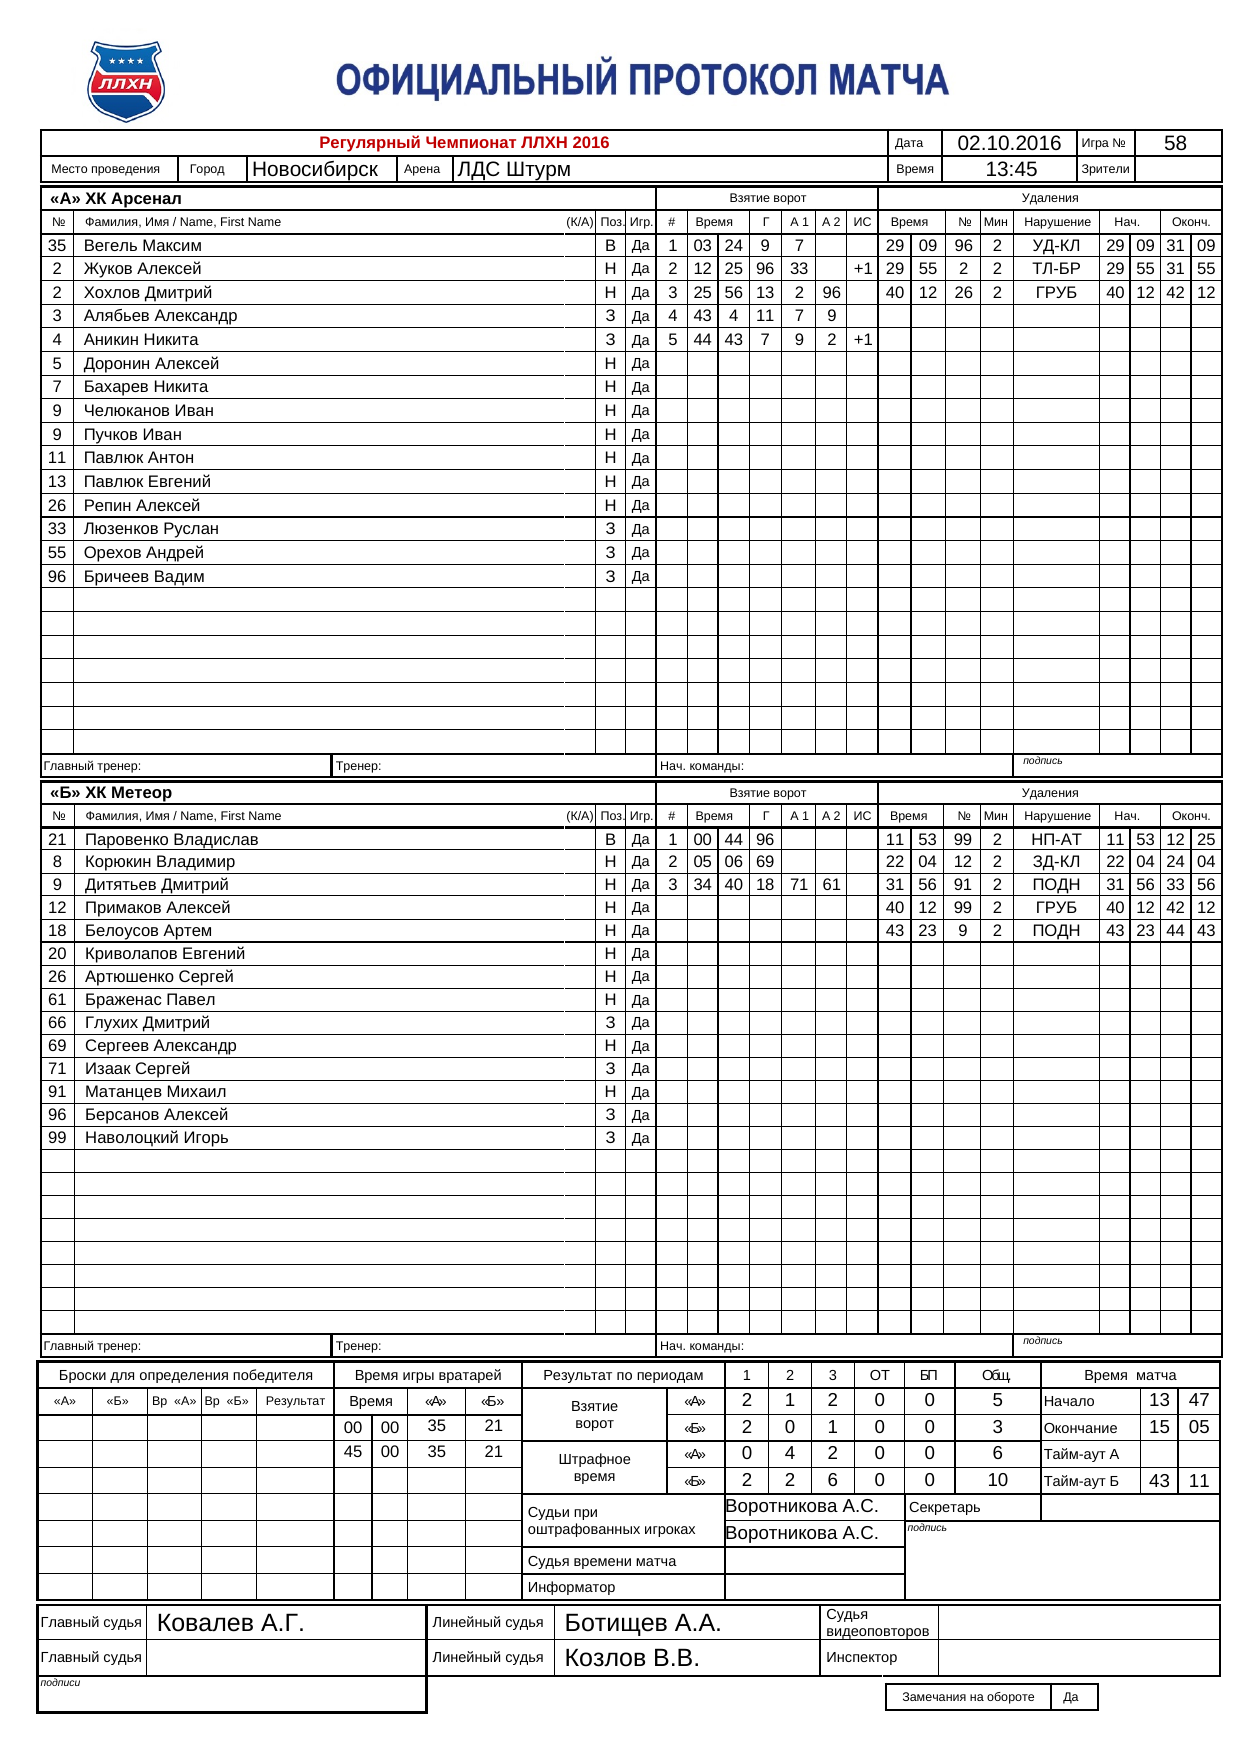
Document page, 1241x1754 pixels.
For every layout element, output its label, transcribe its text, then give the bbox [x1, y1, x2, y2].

table_cell [981, 730, 1013, 753]
table_cell 2 [726, 1468, 768, 1493]
table_cell [1014, 1012, 1099, 1033]
table_cell [1131, 659, 1160, 682]
table_cell [657, 352, 687, 374]
table_cell [719, 612, 749, 634]
table_cell [816, 612, 846, 634]
table_cell [688, 966, 717, 987]
table_cell [1100, 612, 1129, 634]
table_cell [42, 1288, 74, 1310]
table_cell Взятие ворот [523, 1389, 666, 1440]
table_cell [1192, 1311, 1221, 1333]
table_cell Место проведения [42, 157, 177, 181]
table_cell [1161, 1173, 1190, 1195]
table_cell [1100, 352, 1129, 374]
table_cell [1192, 1127, 1221, 1149]
table_cell 7 [782, 305, 815, 327]
table_cell [565, 1196, 595, 1218]
table_cell 43 [1100, 920, 1129, 941]
table_cell [946, 399, 980, 422]
table_cell [626, 1219, 655, 1241]
table_cell Козлов В.В. [555, 1640, 819, 1675]
table_header Регулярный Чемпионат ЛЛХН 2016 [42, 131, 887, 155]
table_cell Тренер: [333, 755, 655, 776]
table_cell 35 [42, 235, 73, 256]
table_cell [816, 1288, 846, 1310]
table_cell +1 [847, 257, 877, 280]
table_cell [1131, 328, 1160, 351]
table_cell Г [750, 211, 781, 233]
table_cell 4 [769, 1442, 811, 1467]
table_cell [565, 470, 595, 493]
table_cell [565, 1265, 595, 1287]
table_cell [1014, 612, 1099, 634]
table_cell [596, 730, 625, 753]
table_cell подпись [1014, 1335, 1221, 1356]
table_cell [879, 352, 910, 374]
table_header Игра № [1078, 131, 1134, 155]
table_cell 18 [750, 874, 781, 895]
table_cell [657, 1058, 687, 1079]
table_cell [912, 588, 945, 611]
table_cell № [42, 211, 73, 233]
table_cell [1131, 565, 1160, 587]
table_cell Нач. команды: [657, 755, 1012, 776]
table_cell [912, 707, 945, 729]
table_cell 21 [466, 1441, 521, 1467]
table_cell [719, 1150, 749, 1172]
table_cell [879, 1173, 910, 1195]
table_cell [565, 1219, 595, 1241]
table_cell [1161, 470, 1190, 493]
table_cell [1192, 470, 1221, 493]
table_cell [726, 1575, 904, 1599]
table_cell Дитятьев Дмитрий [75, 874, 564, 895]
table_cell 9 [42, 399, 73, 422]
table_cell [981, 1127, 1013, 1149]
table_cell Браженас Павел [75, 989, 564, 1011]
table_cell 12 [42, 896, 74, 918]
table_cell [688, 588, 717, 611]
table_cell 2 [981, 281, 1013, 303]
table_header Удаления [879, 188, 1221, 209]
table_cell Да [626, 1035, 655, 1057]
table_cell [816, 1219, 846, 1241]
table_cell Нач. [1100, 805, 1160, 826]
table_cell Да [626, 1081, 655, 1103]
table_cell [944, 1311, 980, 1333]
table_cell [719, 1196, 749, 1218]
table_cell 00 [373, 1441, 407, 1467]
table_cell [1161, 659, 1190, 682]
table_cell [719, 1081, 749, 1103]
table_cell 7 [750, 328, 781, 351]
table_cell [879, 683, 910, 706]
table_cell [1131, 730, 1160, 753]
table_cell [879, 1288, 910, 1310]
table_cell Линейный судья [428, 1640, 554, 1675]
table_cell [719, 636, 749, 658]
table_cell [981, 328, 1013, 351]
table_cell [912, 446, 945, 469]
table_cell [912, 1035, 943, 1057]
table_cell [912, 1288, 943, 1310]
table_cell [202, 1441, 256, 1467]
table_cell [750, 565, 781, 587]
table_cell Главный судья [39, 1640, 146, 1675]
table_cell [750, 966, 781, 987]
table_cell Бричеев Вадим [74, 565, 564, 587]
table_cell 40 [1100, 281, 1129, 303]
table_cell [981, 1311, 1013, 1333]
table_cell [719, 423, 749, 445]
table_cell [39, 1521, 92, 1546]
table_cell +1 [847, 328, 877, 351]
table_cell подпись [1014, 755, 1221, 776]
table_cell [847, 518, 877, 540]
table_cell [74, 730, 564, 753]
table_cell [782, 612, 815, 634]
table_cell Воротникова А.С. [726, 1521, 904, 1546]
table_cell Изаак Сергей [75, 1058, 564, 1079]
table_cell [42, 683, 73, 706]
table_cell [688, 896, 717, 918]
table_cell [1131, 518, 1160, 540]
table_cell [912, 518, 945, 540]
table_cell [688, 683, 717, 706]
table_cell [408, 1468, 465, 1493]
table_cell 9 [816, 305, 846, 327]
table_cell ИС [847, 805, 877, 826]
table_cell [626, 707, 655, 729]
table_cell [1014, 989, 1099, 1011]
table_cell [847, 1104, 877, 1126]
table_cell 34 [688, 874, 717, 895]
table_cell Оконч. [1161, 211, 1221, 233]
table_cell [1014, 707, 1099, 729]
table_cell [782, 1265, 815, 1287]
table_cell [981, 943, 1013, 964]
table_cell 24 [1161, 850, 1190, 872]
table_cell [1192, 636, 1221, 658]
table_cell [847, 1219, 877, 1241]
table_cell [565, 328, 595, 351]
table_cell «А» [668, 1389, 724, 1413]
table_cell [565, 1104, 595, 1126]
table_cell [816, 896, 846, 918]
table_cell [1161, 1012, 1190, 1033]
table_cell 99 [944, 896, 980, 918]
table_cell З [596, 1127, 625, 1149]
table_cell 47 [1179, 1389, 1219, 1413]
table_cell [565, 305, 595, 327]
table_cell [257, 1494, 333, 1520]
table_cell [946, 494, 980, 516]
table_cell [565, 1242, 595, 1264]
table_cell [782, 850, 815, 872]
table_cell [688, 1104, 717, 1126]
table_cell [688, 518, 717, 540]
table_cell [688, 1219, 717, 1241]
table_cell 00 [373, 1416, 407, 1440]
table_cell [1131, 1081, 1160, 1103]
table_cell [565, 235, 595, 256]
table_cell Да [626, 1104, 655, 1126]
table_cell [1192, 1219, 1221, 1241]
table_cell [879, 1265, 910, 1287]
table_cell [1131, 1242, 1160, 1264]
table_cell [75, 1219, 564, 1241]
table_cell [1131, 470, 1160, 493]
table_cell [626, 612, 655, 634]
table_cell [74, 612, 564, 634]
table_cell [565, 423, 595, 445]
table_cell Судья видеоповторов [821, 1606, 938, 1639]
table_cell [42, 1150, 74, 1172]
table_cell 56 [1192, 874, 1221, 895]
table_cell [1099, 1682, 1220, 1711]
table_cell [912, 1150, 943, 1172]
table_cell [981, 1012, 1013, 1033]
table_cell Г [750, 805, 781, 826]
table_cell [981, 588, 1013, 611]
table_cell [657, 541, 687, 564]
table_cell [879, 1035, 910, 1057]
table_cell [657, 1150, 687, 1172]
table_cell [782, 565, 815, 587]
table_cell [1014, 1265, 1099, 1287]
table_cell 00 [688, 829, 717, 849]
table_header 58 [1136, 131, 1221, 155]
table_cell [93, 1468, 147, 1493]
table_header Взятие ворот [657, 188, 877, 209]
table_cell [944, 943, 980, 964]
table_cell [1100, 636, 1129, 658]
table_cell [75, 1196, 564, 1218]
table_cell [1161, 1196, 1190, 1218]
table_cell [657, 1242, 687, 1264]
table_cell [719, 399, 749, 422]
table_cell 20 [42, 943, 74, 964]
table_header «А» ХК Арсенал [42, 188, 655, 209]
table_cell [1014, 1081, 1099, 1103]
table_cell [565, 1288, 595, 1310]
table_cell А 1 [782, 805, 815, 826]
table_cell [657, 1219, 687, 1241]
table_cell 44 [719, 829, 749, 849]
table_cell [1014, 352, 1099, 374]
table_cell (К/А) [565, 211, 595, 233]
table_cell [1192, 989, 1221, 1011]
table_cell [847, 850, 877, 872]
table_cell 53 [912, 829, 943, 849]
table_cell [1161, 1127, 1190, 1149]
table_cell [847, 1242, 877, 1264]
table_cell [750, 896, 781, 918]
table_cell [883, 1677, 1220, 1681]
table_cell [1131, 1219, 1160, 1241]
table_cell [879, 1012, 910, 1033]
table_cell (К/А) [565, 805, 595, 826]
table_cell Н [596, 446, 625, 469]
table_cell [1161, 612, 1190, 634]
table_cell [626, 1150, 655, 1172]
table_cell [1100, 1288, 1129, 1310]
table_cell [257, 1416, 333, 1440]
table_cell [912, 636, 945, 658]
table_cell [944, 1012, 980, 1033]
table_cell 61 [816, 874, 846, 895]
table_cell [657, 399, 687, 422]
table_cell [1131, 588, 1160, 611]
table_cell [879, 518, 910, 540]
table_cell [626, 636, 655, 658]
table_cell [912, 1311, 943, 1333]
table_cell [626, 683, 655, 706]
table_cell [750, 518, 781, 540]
table_cell [657, 446, 687, 469]
table_cell [944, 1127, 980, 1149]
table_cell [565, 636, 595, 658]
table_cell [373, 1521, 407, 1546]
table_cell [816, 966, 846, 987]
table_cell 09 [1192, 235, 1221, 256]
table_cell [565, 1173, 595, 1195]
table_cell [879, 588, 910, 611]
table_cell [816, 423, 846, 445]
table_cell 13 [42, 470, 73, 493]
table_cell [657, 1081, 687, 1103]
table_cell [946, 683, 980, 706]
table_cell [1131, 707, 1160, 729]
table_cell [202, 1574, 256, 1599]
table_cell 2 [812, 1389, 854, 1413]
table_cell [847, 1288, 877, 1310]
table_cell [657, 1012, 687, 1033]
table_cell [74, 659, 564, 682]
table_cell [1100, 1311, 1129, 1333]
table_cell [1100, 518, 1129, 540]
table_cell Фамилия, Имя / Name, First Name [75, 805, 565, 826]
table_cell [816, 1311, 846, 1333]
table_cell [750, 1265, 781, 1287]
table_cell [1100, 588, 1129, 611]
table_cell [42, 1219, 74, 1241]
table_cell 33 [782, 257, 815, 280]
table_cell [981, 518, 1013, 540]
table_cell [782, 1081, 815, 1103]
table_cell [912, 730, 945, 753]
table_cell [657, 1196, 687, 1218]
table_cell [74, 588, 564, 611]
table_cell [93, 1574, 147, 1599]
table_cell 21 [42, 829, 74, 849]
table_cell [912, 328, 945, 351]
table_cell 2 [769, 1468, 811, 1493]
table_cell [1192, 423, 1221, 445]
table_cell [847, 829, 877, 849]
table_header Да [1052, 1685, 1097, 1709]
table_cell [981, 1196, 1013, 1218]
table_cell [1161, 541, 1190, 564]
table_cell [847, 707, 877, 729]
table_cell [816, 683, 846, 706]
table_cell [1141, 1441, 1177, 1467]
table_cell 43 [879, 920, 910, 941]
table_cell Сергеев Александр [75, 1035, 564, 1057]
table_cell [719, 1035, 749, 1057]
table_cell [981, 305, 1013, 327]
table_cell Фамилия, Имя / Name, First Name [74, 211, 565, 233]
table_cell [912, 1173, 943, 1195]
table_cell [565, 376, 595, 398]
table_cell [750, 730, 781, 753]
table_cell Главный тренер: [42, 1335, 330, 1356]
table_cell [1100, 730, 1129, 753]
table_cell 9 [944, 920, 980, 941]
table_cell Да [626, 943, 655, 964]
table_cell [981, 683, 1013, 706]
table_cell [981, 966, 1013, 987]
table_cell [1161, 588, 1190, 611]
table_cell [626, 588, 655, 611]
table_cell [879, 328, 910, 351]
table_cell [782, 1012, 815, 1033]
table_cell Да [626, 1127, 655, 1149]
table_cell [1131, 1012, 1160, 1033]
table_cell [688, 1288, 717, 1310]
table_cell 31 [1100, 874, 1129, 895]
table_cell [719, 966, 749, 987]
table_cell 2 [981, 920, 1013, 941]
table_header Время игры вратарей [335, 1363, 521, 1387]
table_cell 55 [42, 541, 73, 564]
table_cell 11 [1100, 829, 1129, 849]
table_cell [1136, 157, 1221, 181]
table_cell [688, 730, 717, 753]
table_cell [981, 1104, 1013, 1126]
table_cell [750, 1196, 781, 1218]
table_cell 33 [42, 518, 73, 540]
table_cell [565, 1150, 595, 1172]
table_cell [782, 494, 815, 516]
table_cell [912, 683, 945, 706]
table_cell 44 [688, 328, 717, 351]
table_cell ИС [847, 211, 877, 233]
table_cell [688, 707, 717, 729]
table_cell [946, 328, 980, 351]
table_cell 2 [42, 257, 73, 280]
table_cell [1014, 1196, 1099, 1218]
table_cell [782, 1219, 815, 1241]
table_cell [782, 1242, 815, 1264]
table_cell [847, 1311, 877, 1333]
table_cell Да [626, 565, 655, 587]
table_cell 2 [981, 896, 1013, 918]
table_cell [944, 1265, 980, 1287]
table_cell 5 [956, 1389, 1040, 1413]
table_cell [750, 612, 781, 634]
table_cell Воротникова А.С. [726, 1495, 904, 1520]
table_cell [1100, 1196, 1129, 1218]
table_cell [657, 612, 687, 634]
table_cell [1100, 659, 1129, 682]
table_cell [1192, 352, 1221, 374]
table_cell А 2 [816, 211, 846, 233]
table_cell [596, 1311, 625, 1333]
table_cell [912, 376, 945, 398]
table_cell [565, 943, 595, 964]
picture [5, 28, 1179, 129]
table_cell Доронин Алексей [74, 352, 564, 374]
table_cell [912, 659, 945, 682]
table_cell [657, 966, 687, 987]
table_cell [719, 376, 749, 398]
table_cell Город [179, 157, 246, 181]
table_cell [879, 1058, 910, 1079]
table_cell [816, 1173, 846, 1195]
table_cell [981, 446, 1013, 469]
table_cell [847, 659, 877, 682]
table_cell [565, 707, 595, 729]
table_cell «А» [408, 1389, 465, 1413]
table_cell [1131, 1173, 1160, 1195]
table_cell [879, 494, 910, 516]
table_cell [1192, 966, 1221, 987]
table_cell [879, 636, 910, 658]
table_cell [912, 1196, 943, 1218]
table_cell [1131, 1104, 1160, 1126]
table_cell 1 [657, 235, 687, 256]
table_cell [719, 730, 749, 753]
table_cell «Б» [668, 1468, 724, 1493]
table_cell [719, 707, 749, 729]
table_cell [981, 636, 1013, 658]
table_cell [1161, 989, 1190, 1011]
table_cell [688, 636, 717, 658]
table_cell [782, 1104, 815, 1126]
table_cell подпись [906, 1522, 1219, 1599]
table_cell [944, 1081, 980, 1103]
table_cell [42, 588, 73, 611]
table_cell [847, 920, 877, 941]
table_cell [847, 399, 877, 422]
table_header БП [905, 1363, 954, 1387]
table_cell 3 [657, 281, 687, 303]
table_cell [257, 1521, 333, 1546]
table_cell [750, 1081, 781, 1103]
table_cell [1100, 328, 1129, 351]
table_cell [750, 423, 781, 445]
table_cell [688, 659, 717, 682]
table_cell [688, 989, 717, 1011]
table_cell [1192, 1150, 1221, 1172]
table_cell 13:45 [943, 157, 1076, 181]
table_cell [688, 1311, 717, 1333]
table_cell З [596, 328, 625, 351]
table_cell [42, 1242, 74, 1264]
table_cell [750, 1012, 781, 1033]
table_cell [1161, 518, 1190, 540]
table_cell 12 [944, 850, 980, 872]
table_cell [816, 470, 846, 493]
table_cell [847, 896, 877, 918]
table_cell [719, 588, 749, 611]
table_cell Поз. [596, 805, 625, 826]
table_cell 69 [42, 1035, 74, 1057]
table_cell [879, 943, 910, 964]
table_cell [944, 1288, 980, 1310]
table_cell Н [596, 257, 625, 280]
table_cell [1192, 730, 1221, 753]
table_cell [657, 423, 687, 445]
table_cell 09 [912, 235, 945, 256]
table_cell Н [596, 896, 625, 918]
table_cell [912, 565, 945, 587]
table_cell 0 [905, 1389, 954, 1413]
table_cell [912, 423, 945, 445]
table_cell ЗД-КЛ [1014, 850, 1099, 872]
table_cell Да [626, 896, 655, 918]
table_cell [981, 541, 1013, 564]
table_cell 2 [726, 1389, 768, 1413]
table_cell 25 [688, 281, 717, 303]
table_cell [782, 470, 815, 493]
table_cell [1100, 1242, 1129, 1264]
table_cell 2 [981, 874, 1013, 895]
table_cell [1192, 1242, 1221, 1264]
table_cell З [596, 1104, 625, 1126]
table_cell [1131, 376, 1160, 398]
table_cell 2 [657, 850, 687, 872]
table_cell [782, 636, 815, 658]
table_cell [1161, 494, 1190, 516]
table_cell [657, 1104, 687, 1126]
table_cell [946, 612, 980, 634]
table_cell [596, 659, 625, 682]
table_cell [148, 1441, 201, 1467]
table_cell Паровенко Владислав [75, 829, 564, 849]
table_cell Да [626, 829, 655, 849]
table_cell [1131, 612, 1160, 634]
table_cell [1014, 565, 1099, 587]
table_cell [719, 683, 749, 706]
table_cell Вегель Максим [74, 235, 564, 256]
table_cell [719, 541, 749, 564]
table_cell [816, 1127, 846, 1149]
table_cell [1100, 966, 1129, 987]
table_cell [688, 1150, 717, 1172]
table_cell [1192, 683, 1221, 706]
table_cell [912, 1012, 943, 1033]
table_cell [879, 1311, 910, 1333]
table_cell [1192, 1012, 1221, 1033]
table_cell 0 [769, 1415, 811, 1440]
table_cell 56 [719, 281, 749, 303]
table_cell [1131, 966, 1160, 987]
table_cell [1014, 730, 1099, 753]
table_cell [657, 659, 687, 682]
table_cell [1014, 659, 1099, 682]
table_cell [626, 1196, 655, 1218]
table_cell [75, 1173, 564, 1195]
table_cell [1014, 943, 1099, 964]
table_cell [626, 730, 655, 753]
table_cell [1131, 943, 1160, 964]
table_cell [596, 1288, 625, 1310]
table_cell 56 [1131, 874, 1160, 895]
table_cell [879, 1127, 910, 1149]
table_cell [912, 399, 945, 422]
table_cell [912, 352, 945, 374]
table_cell 2 [946, 257, 980, 280]
table_cell [946, 305, 980, 327]
table_cell [750, 399, 781, 422]
table_cell Челюканов Иван [74, 399, 564, 422]
table_cell [719, 659, 749, 682]
table_cell [147, 1640, 425, 1675]
table_cell Примаков Алексей [75, 896, 564, 918]
table_cell [1100, 1058, 1129, 1079]
table_cell 96 [750, 257, 781, 280]
table_cell [657, 1035, 687, 1057]
table_cell [847, 683, 877, 706]
table_cell Бахарев Никита [74, 376, 564, 398]
table_cell [782, 1058, 815, 1079]
table_cell Главный тренер: [42, 755, 330, 776]
table_cell [626, 1311, 655, 1333]
table_cell [879, 730, 910, 753]
table_cell [946, 659, 980, 682]
table_cell 40 [879, 896, 910, 918]
table_cell [657, 1265, 687, 1287]
table_header Замечания на обороте [887, 1685, 1050, 1709]
table_cell [912, 1081, 943, 1103]
table_cell [816, 257, 846, 280]
table_cell 0 [855, 1468, 904, 1493]
table_cell [750, 1058, 781, 1079]
table_cell [879, 989, 910, 1011]
table_cell [42, 707, 73, 729]
table_cell Н [596, 943, 625, 964]
table_cell [688, 376, 717, 398]
table_cell [1161, 1104, 1190, 1126]
table_cell [912, 943, 943, 964]
table_cell Мин [981, 211, 1013, 233]
table_cell 2 [726, 1415, 768, 1440]
table_cell 9 [750, 235, 781, 256]
table_cell [596, 1242, 625, 1264]
table_cell 9 [782, 328, 815, 351]
table_cell Вр «Б» [202, 1389, 256, 1413]
table_cell Да [626, 399, 655, 422]
table_cell [596, 1150, 625, 1172]
table_cell [565, 399, 595, 422]
table_cell 11 [879, 829, 910, 849]
table_cell 96 [750, 829, 781, 849]
table_cell 10 [956, 1468, 1040, 1493]
table_cell [565, 874, 595, 895]
table_cell [1131, 494, 1160, 516]
table_cell Н [596, 423, 625, 445]
table_cell 8 [42, 850, 74, 872]
table_cell [1192, 943, 1221, 964]
table_cell [42, 1196, 74, 1218]
table_cell [879, 1104, 910, 1126]
table_cell Нарушение [1014, 211, 1099, 233]
table_cell 4 [42, 328, 73, 351]
table_cell [148, 1547, 201, 1573]
table_cell [879, 1150, 910, 1172]
table_cell [39, 1574, 92, 1599]
table_cell [75, 1150, 564, 1172]
table_cell [1179, 1441, 1219, 1467]
table_cell Да [626, 328, 655, 351]
table_cell [75, 1242, 564, 1264]
table_cell [1131, 446, 1160, 469]
table_cell [1161, 683, 1190, 706]
table_cell Н [596, 966, 625, 987]
table_cell [1131, 1196, 1160, 1218]
table_cell [1014, 1127, 1099, 1149]
table_cell ПОДН [1014, 920, 1099, 941]
table_cell [688, 1242, 717, 1264]
table_cell [1014, 541, 1099, 564]
table_cell [1014, 966, 1099, 987]
table_cell [657, 1288, 687, 1310]
table_cell [39, 1416, 92, 1440]
table_cell [719, 920, 749, 941]
table_cell 2 [981, 235, 1013, 256]
table_cell [565, 966, 595, 987]
table_cell 12 [912, 896, 943, 918]
table_cell подписи [39, 1677, 425, 1711]
table_cell Игр. [626, 805, 655, 826]
table_cell Судья времени матча [523, 1548, 724, 1573]
table_cell Да [626, 235, 655, 256]
table_cell Н [596, 399, 625, 422]
table_cell [1014, 1219, 1099, 1241]
table_cell [847, 470, 877, 493]
table_cell [565, 565, 595, 587]
table_cell [565, 1058, 595, 1079]
table_cell 29 [1100, 235, 1129, 256]
table_cell [816, 989, 846, 1011]
table_cell [74, 636, 564, 658]
table_cell 2 [981, 829, 1013, 849]
table_cell 7 [782, 235, 815, 256]
table_cell [816, 920, 846, 941]
table_cell Время [688, 211, 749, 233]
table_cell 43 [688, 305, 717, 327]
table_cell [847, 1265, 877, 1287]
table_cell [373, 1574, 407, 1599]
table_cell [565, 829, 595, 849]
table_cell [981, 1242, 1013, 1264]
table_cell Зрители [1078, 157, 1134, 181]
table_cell [74, 707, 564, 729]
table_cell [944, 1104, 980, 1126]
table_cell Н [596, 850, 625, 872]
table_cell [879, 376, 910, 398]
table_cell Информатор [523, 1575, 724, 1599]
table_cell 99 [42, 1127, 74, 1149]
table_cell [816, 352, 846, 374]
table_cell [944, 1035, 980, 1057]
table_cell # [657, 211, 687, 233]
table_header 2 [769, 1363, 811, 1387]
table_header Броски для определения победителя [39, 1363, 333, 1387]
table_cell Тайм-аут Б [1042, 1468, 1140, 1493]
table_header Взятие ворот [657, 783, 877, 803]
table_cell [466, 1468, 521, 1493]
table_cell [847, 989, 877, 1011]
table_cell [719, 1104, 749, 1126]
table_cell «А» [39, 1389, 92, 1413]
table_cell [688, 1012, 717, 1033]
table_cell # [657, 805, 687, 826]
table_cell [688, 494, 717, 516]
table_cell Главный судья [39, 1606, 146, 1639]
table_cell [816, 494, 846, 516]
table_cell Нач. команды: [657, 1335, 1012, 1356]
table_cell [1100, 1081, 1129, 1103]
table_cell [750, 1219, 781, 1241]
table_cell [626, 1242, 655, 1264]
table_cell [816, 659, 846, 682]
table_cell [257, 1547, 333, 1573]
table_cell 40 [1100, 896, 1129, 918]
table_cell 04 [912, 850, 943, 872]
table_cell 40 [719, 874, 749, 895]
table_cell [1161, 636, 1190, 658]
table_cell [1100, 376, 1129, 398]
table_cell Поз. [596, 211, 625, 233]
table_cell [148, 1416, 201, 1440]
table_cell Криволапов Евгений [75, 943, 564, 964]
table_cell [946, 730, 980, 753]
table_cell [1161, 328, 1190, 351]
table_cell [408, 1547, 465, 1573]
table_cell [847, 1081, 877, 1103]
table_cell [782, 683, 815, 706]
table_cell 0 [855, 1389, 904, 1413]
table_cell [816, 446, 846, 469]
table_cell [816, 588, 846, 611]
table_cell Да [626, 423, 655, 445]
table_cell УД-КЛ [1014, 235, 1099, 256]
table_cell [1100, 305, 1129, 327]
table_cell [1014, 1058, 1099, 1079]
table_cell [148, 1574, 201, 1599]
table_cell Секретарь [906, 1495, 1040, 1520]
table_cell [565, 989, 595, 1011]
table_cell [466, 1521, 521, 1546]
table_cell [202, 1468, 256, 1493]
table_cell [75, 1288, 564, 1310]
table_cell [750, 707, 781, 729]
table_cell Глухих Дмитрий [75, 1012, 564, 1033]
table_cell [946, 423, 980, 445]
table_cell [816, 943, 846, 964]
table_cell [1100, 1035, 1129, 1057]
table_cell [1161, 1058, 1190, 1079]
table_cell Штрафное время [523, 1442, 666, 1493]
table_cell [782, 352, 815, 374]
table_cell [944, 1219, 980, 1241]
table_cell 2 [812, 1442, 854, 1467]
table_cell [148, 1494, 201, 1520]
table_cell [75, 1311, 564, 1333]
table_cell 69 [750, 850, 781, 872]
table_cell Пучков Иван [74, 423, 564, 445]
table_cell [782, 943, 815, 964]
table_cell [565, 730, 595, 753]
table_cell [1192, 1035, 1221, 1057]
table_cell [879, 305, 910, 327]
table_cell 43 [719, 328, 749, 351]
table_cell [688, 352, 717, 374]
table_cell Да [626, 1012, 655, 1033]
table_cell ТЛ-БР [1014, 257, 1099, 280]
table_cell [42, 612, 73, 634]
table_cell [565, 541, 595, 564]
table_cell [657, 730, 687, 753]
table_cell [981, 1288, 1013, 1310]
table_cell 55 [912, 257, 945, 280]
table_cell [1192, 1196, 1221, 1218]
table_cell [657, 943, 687, 964]
table_cell [847, 494, 877, 516]
table_cell [202, 1547, 256, 1573]
table_header 02.10.2016 [943, 131, 1076, 155]
table_cell [1014, 588, 1099, 611]
table_cell Да [626, 494, 655, 516]
table_cell 12 [688, 257, 717, 280]
table_cell [688, 1058, 717, 1079]
table_cell [1100, 565, 1129, 587]
table_cell [408, 1494, 465, 1520]
table_cell 55 [1192, 257, 1221, 280]
table_cell [1131, 1150, 1160, 1172]
table_cell [816, 1265, 846, 1287]
table_cell [946, 376, 980, 398]
table_cell Нач. [1100, 211, 1160, 233]
table_cell [782, 1173, 815, 1195]
table_cell [1014, 1242, 1099, 1264]
table_cell [1161, 966, 1190, 987]
table_cell [719, 1012, 749, 1033]
table_cell [879, 1219, 910, 1241]
table_cell [1161, 565, 1190, 587]
table_cell [408, 1574, 465, 1599]
table_cell [944, 1173, 980, 1195]
table_cell [816, 1081, 846, 1103]
table_cell [981, 1081, 1013, 1103]
table_cell [1014, 494, 1099, 516]
table_cell [847, 565, 877, 587]
table_cell Н [596, 494, 625, 516]
table_cell Игр. [626, 211, 655, 233]
table_cell З [596, 518, 625, 540]
table_cell Белоусов Артем [75, 920, 564, 941]
table_cell [1100, 943, 1129, 964]
table_cell [912, 1104, 943, 1126]
table_cell 96 [946, 235, 980, 256]
table_cell [816, 1104, 846, 1126]
table_cell [816, 1035, 846, 1057]
table_cell 29 [879, 235, 910, 256]
table_cell [39, 1468, 92, 1493]
table_cell [782, 1288, 815, 1310]
table_cell [726, 1548, 904, 1573]
table_cell [847, 966, 877, 987]
table_cell [1100, 446, 1129, 469]
table_cell [565, 257, 595, 280]
table_cell 71 [42, 1058, 74, 1079]
table_cell Хохлов Дмитрий [74, 281, 564, 303]
table_cell [719, 943, 749, 964]
table_cell [626, 659, 655, 682]
table_cell [879, 659, 910, 682]
table_cell [719, 1127, 749, 1149]
table_cell [657, 1127, 687, 1149]
table_cell 42 [1161, 896, 1190, 918]
table_cell Да [626, 470, 655, 493]
table_cell [946, 707, 980, 729]
table_cell 2 [657, 257, 687, 280]
table_cell [719, 1288, 749, 1310]
table_cell [565, 1035, 595, 1057]
table_cell [816, 1196, 846, 1218]
table_cell 00 [335, 1416, 371, 1440]
table_cell [42, 730, 73, 753]
table_cell [944, 1242, 980, 1264]
table_cell [565, 659, 595, 682]
table_cell 11 [42, 446, 73, 469]
table_cell [39, 1547, 92, 1573]
table_cell Аникин Никита [74, 328, 564, 351]
table_cell Н [596, 376, 625, 398]
table_cell [816, 850, 846, 872]
table_cell [1100, 1173, 1129, 1195]
table_cell 06 [719, 850, 749, 872]
table_cell [879, 470, 910, 493]
table_cell 5 [657, 328, 687, 351]
table_cell [946, 518, 980, 540]
table_cell [912, 1058, 943, 1079]
table_cell [565, 588, 595, 611]
table_cell [1192, 376, 1221, 398]
table_cell [1192, 707, 1221, 729]
table_cell [626, 1173, 655, 1195]
table_cell НП-АТ [1014, 829, 1099, 849]
table_cell [202, 1416, 256, 1440]
table_cell [879, 565, 910, 587]
table_cell [657, 494, 687, 516]
table_cell [816, 1058, 846, 1079]
table_cell [596, 683, 625, 706]
table_cell [93, 1441, 147, 1467]
table_cell [428, 1677, 882, 1711]
table_cell Да [626, 352, 655, 374]
table_cell [657, 707, 687, 729]
table_cell 0 [905, 1468, 954, 1493]
table_cell [1131, 683, 1160, 706]
table_cell З [596, 1012, 625, 1033]
table_cell [1100, 989, 1129, 1011]
table_cell [688, 446, 717, 469]
table_cell [1161, 1265, 1190, 1287]
table_cell [847, 281, 877, 303]
table_cell 42 [1161, 281, 1190, 303]
table_cell 04 [1192, 850, 1221, 872]
table_cell [1131, 305, 1160, 327]
table_cell [981, 494, 1013, 516]
table_cell [719, 470, 749, 493]
table_cell [1131, 423, 1160, 445]
table_cell [750, 659, 781, 682]
table_cell [879, 446, 910, 469]
table_cell 26 [946, 281, 980, 303]
table_cell Мин [981, 805, 1013, 826]
table_cell [1192, 659, 1221, 682]
table_cell [719, 1173, 749, 1195]
table_cell [1014, 376, 1099, 398]
table_header ОТ [855, 1363, 904, 1387]
table_cell [1131, 989, 1160, 1011]
table_cell [1192, 1265, 1221, 1287]
table_cell Да [626, 920, 655, 941]
table_cell [1100, 683, 1129, 706]
table_cell [782, 707, 815, 729]
table_cell 12 [1192, 281, 1221, 303]
table_cell [657, 920, 687, 941]
table_cell [1131, 1127, 1160, 1149]
table_cell [847, 612, 877, 634]
table_cell [816, 1150, 846, 1172]
table_cell [847, 1173, 877, 1195]
table_cell [1161, 943, 1190, 964]
table_cell [1161, 446, 1190, 469]
table_cell 12 [1131, 281, 1160, 303]
table_cell [946, 352, 980, 374]
table_cell [750, 1035, 781, 1057]
table_cell [1100, 707, 1129, 729]
table_cell А 2 [816, 805, 846, 826]
table_cell [565, 1127, 595, 1149]
table_cell 12 [1161, 829, 1190, 849]
table_cell Время [335, 1389, 407, 1413]
table_cell [816, 707, 846, 729]
table_cell 4 [657, 305, 687, 327]
table_cell [750, 636, 781, 658]
table_cell [42, 659, 73, 682]
table_cell [946, 470, 980, 493]
table_cell 35 [408, 1416, 465, 1440]
table_cell Н [596, 1035, 625, 1057]
table_cell Оконч. [1161, 805, 1221, 826]
table_cell Репин Алексей [74, 494, 564, 516]
table_cell [912, 989, 943, 1011]
table_cell [596, 1219, 625, 1241]
table_cell [719, 1311, 749, 1333]
table_cell Да [626, 518, 655, 540]
table_cell [93, 1494, 147, 1520]
table_cell Вр «А» [148, 1389, 201, 1413]
table_cell [657, 1311, 687, 1333]
table_cell 23 [912, 920, 943, 941]
table_cell [782, 423, 815, 445]
table_cell Новосибирск [248, 157, 396, 181]
table_cell Нарушение [1014, 805, 1099, 826]
table_cell [719, 896, 749, 918]
table_cell 71 [782, 874, 815, 895]
table_cell [981, 1219, 1013, 1241]
table_cell [847, 1196, 877, 1218]
table_cell [565, 683, 595, 706]
table_cell Инспектор [821, 1640, 938, 1675]
table_cell [466, 1547, 521, 1573]
table_cell [373, 1494, 407, 1520]
table_cell 45 [335, 1441, 371, 1467]
table_cell [1161, 1288, 1190, 1310]
table_cell [42, 1265, 74, 1287]
table_cell [626, 1288, 655, 1310]
table_cell [688, 1196, 717, 1218]
table_cell [782, 1311, 815, 1333]
table_cell 55 [1131, 257, 1160, 280]
table_cell Начало [1042, 1389, 1140, 1413]
table_cell [816, 541, 846, 564]
table_cell [565, 281, 595, 303]
table_cell 1 [769, 1389, 811, 1413]
table_cell ПОДН [1014, 874, 1099, 895]
table_cell [750, 376, 781, 398]
table_cell [847, 305, 877, 327]
table_cell Результат [257, 1389, 333, 1413]
table_cell [782, 541, 815, 564]
table_cell Да [626, 257, 655, 280]
table_cell [782, 376, 815, 398]
table_cell [596, 588, 625, 611]
table_cell [879, 541, 910, 564]
table_cell [688, 1173, 717, 1195]
table_cell [981, 352, 1013, 374]
table_cell [596, 707, 625, 729]
table_cell ЛДС Штурм [454, 157, 887, 181]
table_cell 25 [1192, 829, 1221, 849]
table_header 1 [726, 1363, 768, 1387]
table_cell [688, 399, 717, 422]
table_cell 0 [905, 1442, 954, 1467]
table_cell [981, 399, 1013, 422]
table_cell 61 [42, 989, 74, 1011]
table_cell [719, 1242, 749, 1264]
table_cell [847, 541, 877, 564]
table_cell 6 [812, 1468, 854, 1493]
table_cell [1192, 1104, 1221, 1126]
table_cell 3 [956, 1415, 1040, 1440]
table_cell [335, 1521, 371, 1546]
table_cell 96 [42, 1104, 74, 1126]
table_cell 26 [42, 966, 74, 987]
table_cell [782, 399, 815, 422]
table_cell [719, 446, 749, 469]
table_cell [1100, 494, 1129, 516]
table_cell [944, 989, 980, 1011]
table_cell 12 [1192, 896, 1221, 918]
table_cell 2 [981, 257, 1013, 280]
table_cell [1161, 1219, 1190, 1241]
table_cell 2 [42, 281, 73, 303]
table_cell 11 [750, 305, 781, 327]
table_cell [816, 376, 846, 398]
table_cell [1161, 1311, 1190, 1333]
table_cell [847, 235, 877, 256]
table_cell [719, 352, 749, 374]
table_cell 99 [944, 829, 980, 849]
table_cell [202, 1494, 256, 1520]
table_cell [946, 636, 980, 658]
table_cell 43 [1192, 920, 1221, 941]
table_cell Н [596, 352, 625, 374]
table_cell [1161, 305, 1190, 327]
table_cell [1014, 1173, 1099, 1195]
table_cell [335, 1494, 371, 1520]
table_cell Тренер: [333, 1335, 655, 1356]
table_cell [1192, 494, 1221, 516]
table_cell 29 [1100, 257, 1129, 280]
table_cell Наволоцкий Игорь [75, 1127, 564, 1149]
table_cell [782, 518, 815, 540]
table_cell [944, 1058, 980, 1079]
table_cell [596, 636, 625, 658]
table_cell Алябьев Александр [74, 305, 564, 327]
table_cell [42, 636, 73, 658]
table_cell [816, 730, 846, 753]
table_header Дата [889, 131, 941, 155]
table_cell [879, 423, 910, 445]
table_header «Б» ХК Метеор [42, 783, 655, 803]
table_cell Павлюк Евгений [74, 470, 564, 493]
table_cell [939, 1640, 1219, 1675]
table_cell [565, 850, 595, 872]
table_cell [750, 470, 781, 493]
table_cell [1014, 399, 1099, 422]
table_cell [1014, 446, 1099, 469]
table_cell [981, 659, 1013, 682]
table_cell [1192, 328, 1221, 351]
table_cell 04 [1131, 850, 1160, 872]
table_cell [912, 1219, 943, 1241]
table_cell [93, 1521, 147, 1546]
table_cell [981, 707, 1013, 729]
table_cell 2 [816, 328, 846, 351]
table_cell [816, 1012, 846, 1033]
table_cell [1014, 518, 1099, 540]
table_cell 12 [1131, 896, 1160, 918]
table_cell 4 [719, 305, 749, 327]
table_header Результат по периодам [523, 1363, 724, 1387]
table_cell [373, 1468, 407, 1493]
table_cell [782, 1150, 815, 1172]
table_cell Время [879, 805, 943, 826]
table_cell В [596, 829, 625, 849]
table_cell [782, 659, 815, 682]
table_cell [1014, 1035, 1099, 1057]
table_cell 91 [944, 874, 980, 895]
table_cell 66 [42, 1012, 74, 1033]
table_cell № [42, 805, 74, 826]
table_cell [981, 565, 1013, 587]
table_cell Да [626, 1058, 655, 1079]
table_cell [1014, 1104, 1099, 1126]
table_cell [946, 565, 980, 587]
table_cell Н [596, 874, 625, 895]
table_cell [565, 518, 595, 540]
table_cell [750, 1242, 781, 1264]
table_cell 3 [657, 874, 687, 895]
table_cell [1161, 1242, 1190, 1264]
table_cell «Б» [93, 1389, 147, 1413]
table_cell [565, 1081, 595, 1103]
table_cell Н [596, 1081, 625, 1103]
table_cell [847, 1058, 877, 1079]
table_cell [335, 1574, 371, 1599]
table_cell Да [626, 541, 655, 564]
table_cell [719, 1058, 749, 1079]
table_cell 96 [816, 281, 846, 303]
table_cell [782, 446, 815, 469]
table_cell 22 [1100, 850, 1129, 872]
table_cell 15 [1141, 1415, 1177, 1440]
table_cell 2 [981, 850, 1013, 872]
table_cell [750, 541, 781, 564]
table_cell «А» [668, 1442, 724, 1467]
table_cell Да [626, 281, 655, 303]
table_cell [750, 494, 781, 516]
table_cell [879, 707, 910, 729]
table_cell [1192, 399, 1221, 422]
table_cell [39, 1494, 92, 1520]
table_cell [750, 588, 781, 611]
table_cell [1131, 636, 1160, 658]
table_cell 29 [879, 257, 910, 280]
table_cell [1014, 683, 1099, 706]
table_cell 5 [42, 352, 73, 374]
table_cell [596, 1173, 625, 1195]
table_cell 0 [726, 1442, 768, 1467]
table_cell [466, 1494, 521, 1520]
table_cell [657, 989, 687, 1011]
table_cell Жуков Алексей [74, 257, 564, 280]
table_cell 13 [750, 281, 781, 303]
table_cell [596, 612, 625, 634]
table_cell 91 [42, 1081, 74, 1103]
table_cell [565, 1012, 595, 1033]
table_cell [946, 588, 980, 611]
table_cell [1014, 305, 1099, 327]
table_header Удаления [879, 783, 1221, 803]
table_cell [879, 612, 910, 634]
table_cell [939, 1606, 1219, 1639]
table_cell Матанцев Михаил [75, 1081, 564, 1103]
table_cell Н [596, 920, 625, 941]
table_cell З [596, 565, 625, 587]
table_cell Корюкин Владимир [75, 850, 564, 872]
table_cell 31 [1161, 235, 1190, 256]
table_cell [750, 1127, 781, 1149]
table_cell [750, 683, 781, 706]
table_cell [1192, 305, 1221, 327]
table_cell [1014, 470, 1099, 493]
table_cell [373, 1547, 407, 1573]
table_cell А 1 [782, 211, 815, 233]
table_cell [1014, 636, 1099, 658]
table_cell [750, 352, 781, 374]
table_cell [1131, 1311, 1160, 1333]
table_cell [782, 1196, 815, 1218]
table_cell [1161, 707, 1190, 729]
table_cell 33 [1161, 874, 1190, 895]
table_cell [657, 376, 687, 398]
table_cell 43 [1141, 1468, 1177, 1493]
table_cell [565, 896, 595, 918]
table_cell [1192, 446, 1221, 469]
table_cell [1161, 376, 1190, 398]
table_cell [879, 966, 910, 987]
table_cell [1192, 1173, 1221, 1195]
table_cell [1131, 1035, 1160, 1057]
table_cell Ботищев А.А. [555, 1606, 819, 1639]
table_cell [1014, 1150, 1099, 1172]
table_cell [1192, 1288, 1221, 1310]
table_cell [981, 376, 1013, 398]
table_cell [1100, 423, 1129, 445]
table_cell № [946, 211, 980, 233]
table_cell [879, 1196, 910, 1218]
table_cell [1192, 518, 1221, 540]
table_cell [847, 943, 877, 964]
table_cell [565, 1311, 595, 1333]
table_cell [912, 1265, 943, 1287]
table_cell [750, 1104, 781, 1126]
table_cell [946, 446, 980, 469]
table_cell [816, 399, 846, 422]
table_cell [39, 1441, 92, 1467]
table_cell 1 [657, 829, 687, 849]
table_cell [657, 588, 687, 611]
table_cell [750, 1173, 781, 1195]
table_cell [565, 352, 595, 374]
table_cell [912, 305, 945, 327]
table_cell [657, 896, 687, 918]
table_cell [657, 636, 687, 658]
table_cell Да [626, 966, 655, 987]
table_cell 31 [879, 874, 910, 895]
table_cell [1161, 1150, 1190, 1172]
table_cell [879, 399, 910, 422]
table_cell № [944, 805, 980, 826]
table_cell [782, 730, 815, 753]
table_cell [74, 683, 564, 706]
table_cell [981, 989, 1013, 1011]
table_cell 05 [688, 850, 717, 872]
table_cell 40 [879, 281, 910, 303]
table_cell [782, 989, 815, 1011]
table_cell В [596, 235, 625, 256]
table_cell [912, 966, 943, 987]
table_cell [1100, 1127, 1129, 1149]
table_cell [981, 470, 1013, 493]
table_cell [688, 612, 717, 634]
table_cell [719, 494, 749, 516]
table_cell [565, 446, 595, 469]
table_cell 35 [408, 1441, 465, 1467]
table_cell [75, 1265, 564, 1287]
table_cell [879, 1242, 910, 1264]
table_cell 0 [855, 1442, 904, 1467]
table_cell «Б» [668, 1415, 724, 1440]
table_cell Линейный судья [428, 1606, 554, 1639]
table_cell З [596, 541, 625, 564]
table_cell 24 [719, 235, 749, 256]
table_cell 22 [879, 850, 910, 872]
table_cell [257, 1574, 333, 1599]
table_cell 1 [812, 1415, 854, 1440]
table_cell [688, 1081, 717, 1103]
table_cell [1100, 399, 1129, 422]
table_cell [912, 470, 945, 493]
table_cell Время [688, 805, 749, 826]
table_cell 12 [912, 281, 945, 303]
table_cell [688, 1035, 717, 1057]
table_cell З [596, 305, 625, 327]
table_cell [1192, 612, 1221, 634]
table_cell Н [596, 470, 625, 493]
table_cell [750, 1288, 781, 1310]
table_cell 05 [1179, 1415, 1219, 1440]
table_cell [782, 1035, 815, 1057]
table_cell [1100, 1150, 1129, 1172]
table_cell ГРУБ [1014, 281, 1099, 303]
table_header Время матча [1042, 1363, 1219, 1387]
table_cell [596, 1265, 625, 1287]
table_cell [944, 1196, 980, 1218]
table_cell [1100, 1012, 1129, 1033]
table_cell Н [596, 281, 625, 303]
table_cell [1100, 541, 1129, 564]
table_header Общ. [956, 1363, 1040, 1387]
table_cell [148, 1521, 201, 1546]
table_cell [1014, 423, 1099, 445]
table_cell [847, 1012, 877, 1033]
table_cell [912, 541, 945, 564]
table_cell [42, 1173, 74, 1195]
table_cell [847, 874, 877, 895]
table_cell [944, 966, 980, 987]
table_cell [257, 1441, 333, 1467]
table_cell [1131, 541, 1160, 564]
table_cell Да [626, 305, 655, 327]
table_cell [719, 1265, 749, 1287]
table_cell [847, 352, 877, 374]
table_cell [847, 1127, 877, 1149]
table_cell Берсанов Алексей [75, 1104, 564, 1126]
table_cell [782, 896, 815, 918]
table_cell [981, 1035, 1013, 1057]
table_cell Время [879, 211, 945, 233]
table_cell [1161, 1081, 1190, 1103]
table_cell 7 [42, 376, 73, 398]
table_cell [782, 920, 815, 941]
table_cell [750, 1150, 781, 1172]
table_cell 03 [688, 235, 717, 256]
table_cell [816, 518, 846, 540]
table_cell [1131, 1265, 1160, 1287]
table_cell [847, 446, 877, 469]
table_cell [257, 1468, 333, 1493]
table_cell [408, 1521, 465, 1546]
table_cell [626, 1265, 655, 1287]
table_cell [847, 588, 877, 611]
table_cell «Б » [466, 1389, 521, 1413]
table_cell Да [626, 874, 655, 895]
table_cell [847, 730, 877, 753]
table_cell [847, 376, 877, 398]
table_cell [657, 565, 687, 587]
table_cell [1192, 541, 1221, 564]
table_cell [657, 470, 687, 493]
table_cell [688, 1127, 717, 1149]
table_cell [981, 1265, 1013, 1287]
table_cell Ковалев А.Г. [147, 1606, 425, 1639]
table_cell [1161, 730, 1190, 753]
table_cell [1014, 1288, 1099, 1310]
table_cell 31 [1161, 257, 1190, 280]
table_cell [1042, 1495, 1219, 1520]
table_cell 96 [42, 565, 73, 587]
table_cell [335, 1547, 371, 1573]
table_cell [750, 1311, 781, 1333]
table_cell [981, 1150, 1013, 1172]
table_cell Да [626, 376, 655, 398]
table_cell 9 [42, 874, 74, 895]
table_cell [148, 1468, 201, 1493]
table_cell [1100, 1265, 1129, 1287]
table_cell [688, 920, 717, 941]
table_cell [816, 636, 846, 658]
table_cell 25 [719, 257, 749, 280]
table_cell 44 [1161, 920, 1190, 941]
table_cell Время [889, 157, 941, 181]
table_cell 6 [956, 1442, 1040, 1467]
table_cell 3 [42, 305, 73, 327]
table_cell [1100, 470, 1129, 493]
table_cell [847, 1150, 877, 1172]
table_cell 2 [782, 281, 815, 303]
table_cell 23 [1131, 920, 1160, 941]
table_cell 0 [855, 1415, 904, 1440]
table_cell Да [626, 446, 655, 469]
table_cell [1192, 1081, 1221, 1103]
table_cell Орехов Андрей [74, 541, 564, 564]
table_cell Артюшенко Сергей [75, 966, 564, 987]
table_cell Окончание [1042, 1415, 1140, 1440]
table_cell [1100, 1219, 1129, 1241]
table_cell [719, 518, 749, 540]
table_cell Арена [398, 157, 452, 181]
table_cell 09 [1131, 235, 1160, 256]
table_cell [688, 541, 717, 564]
table_cell 21 [466, 1416, 521, 1440]
table_cell З [596, 1058, 625, 1079]
table_cell [782, 1127, 815, 1149]
table_cell [1161, 1035, 1190, 1057]
table_cell [719, 989, 749, 1011]
table_cell 11 [1179, 1468, 1219, 1493]
table_cell [1014, 1311, 1099, 1333]
table_cell 56 [912, 874, 943, 895]
table_cell [42, 1311, 74, 1333]
table_cell ГРУБ [1014, 896, 1099, 918]
table_cell [1014, 328, 1099, 351]
table_cell Тайм-аут А [1042, 1441, 1140, 1467]
table_cell [981, 1058, 1013, 1079]
table_cell [1161, 352, 1190, 374]
table_cell Да [626, 989, 655, 1011]
table_cell [657, 1173, 687, 1195]
table_cell [688, 470, 717, 493]
table_cell [1192, 588, 1221, 611]
table_cell [1100, 1104, 1129, 1126]
table_cell [816, 1242, 846, 1264]
table_cell [657, 683, 687, 706]
table_cell [335, 1468, 371, 1493]
table_cell [596, 1196, 625, 1218]
table_cell [879, 1081, 910, 1103]
table_cell [1131, 1288, 1160, 1310]
table_cell [847, 1035, 877, 1057]
table_cell 53 [1131, 829, 1160, 849]
table_cell [981, 423, 1013, 445]
table_cell [1131, 1058, 1160, 1079]
table_cell [912, 612, 945, 634]
table_cell [782, 588, 815, 611]
table_cell [750, 989, 781, 1011]
table_cell [847, 636, 877, 658]
table_cell [202, 1521, 256, 1546]
table_cell [565, 612, 595, 634]
table_cell [688, 423, 717, 445]
table_cell [466, 1574, 521, 1599]
table_cell [847, 423, 877, 445]
table_cell [750, 920, 781, 941]
table_header 3 [812, 1363, 854, 1387]
table_cell [688, 1265, 717, 1287]
table_cell Н [596, 989, 625, 1011]
table_cell [1192, 565, 1221, 587]
table_cell 9 [42, 423, 73, 445]
table_cell [750, 943, 781, 964]
table_cell [750, 446, 781, 469]
table_cell [719, 565, 749, 587]
table_cell [93, 1416, 147, 1440]
table_cell [1161, 423, 1190, 445]
table_cell [944, 1150, 980, 1172]
table_cell [688, 565, 717, 587]
table_cell [93, 1547, 147, 1573]
table_cell Люзенков Руслан [74, 518, 564, 540]
table_cell [981, 1173, 1013, 1195]
table_cell [912, 494, 945, 516]
table_cell [565, 494, 595, 516]
table_cell [782, 829, 815, 849]
table_cell [816, 829, 846, 849]
table_cell [1192, 1058, 1221, 1079]
table_cell [816, 565, 846, 587]
table_cell Павлюк Антон [74, 446, 564, 469]
table_cell [816, 235, 846, 256]
table_cell [688, 943, 717, 964]
table_cell [1161, 399, 1190, 422]
table_cell [912, 1127, 943, 1149]
table_cell [565, 920, 595, 941]
table_cell Судьи при оштрафованных игроках [523, 1495, 724, 1546]
table_cell 26 [42, 494, 73, 516]
table_cell [657, 518, 687, 540]
table_cell [782, 966, 815, 987]
table_cell Да [626, 850, 655, 872]
table_cell [1131, 399, 1160, 422]
table_cell 18 [42, 920, 74, 941]
table_cell [912, 1242, 943, 1264]
table_cell 13 [1141, 1389, 1177, 1413]
table_cell [946, 541, 980, 564]
table_cell [719, 1219, 749, 1241]
table_cell [1131, 352, 1160, 374]
table_cell 0 [905, 1415, 954, 1440]
table_cell [981, 612, 1013, 634]
